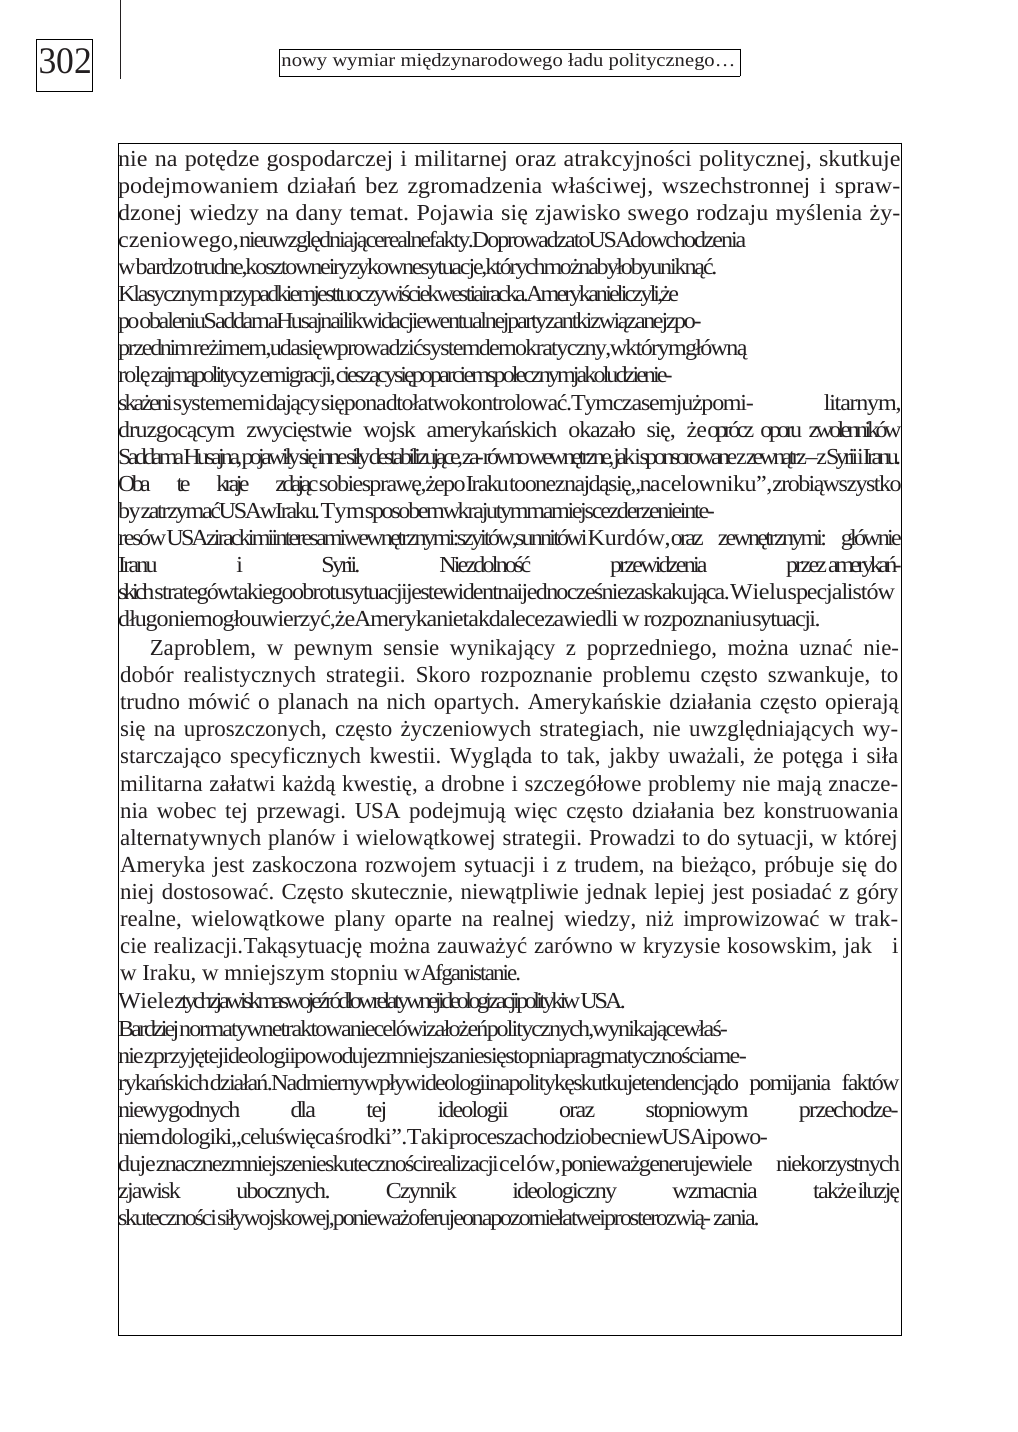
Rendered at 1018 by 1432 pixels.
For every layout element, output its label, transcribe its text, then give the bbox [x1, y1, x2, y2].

text WieleztychzjawiskmaswojeźródłowrelatywnejideologizacjipolitykiwUSA. Bardziejnormatywnetraktowaniecelówizałożeńpolitycznych,wynikającewłaś- niezprzyjętejideologiipowodujezmniejszaniesięstopniapragmatycznościame- rykańskichdziałań.Nadmiernywpływideologiinapolitykęskutkujetendencjądo pomijania faktów niewygodnych dla tej ideologii oraz stopniowym przechodze- niemdologiki„celuświęcaśrodki”.TakiproceszachodziobecniewUSAipowo- dujeznacznezmniejszenieskutecznościrealizacjicelów,ponieważgenerujewiele niekorzystnych zjawisk ubocznych. Czynnik ideologiczny wzmacnia takżeiluzję skutecznościsiływojskowej,ponieważoferujeonapozorniełatweiprosterozwią- zania. [119, 988, 899, 1231]
text Zaproblem, w pewnym sensie wynikający z poprzedniego, można uznać nie- dobór realistycznych strategii. Skoro rozpoznanie problemu często szwankuje, to trudno mówić o planach na nich opartych. Amerykańskie działania często opierają się na uproszczonych, często życzeniowych strategiach, nie uwzględniających wy- starczająco specyficznych kwestii. Wygląda to tak, jakby uważali, że potęga i siła militarna załatwi każdą kwestię, a drobne i szczegółowe problemy nie mają znacze- nia wobec tej przewagi. USA podejmują więc często działania bez konstruowania alternatywnych planów i wielowątkowej strategii. Prowadzi to do sytuacji, w której Ameryka jest zaskoczona rozwojem sytuacji i z trudem, na bieżąco, próbuje się do niej dostosować. Często skutecznie, niewątpliwie jednak lepiej jest posiadać z góry realne, wielowątkowe plany oparte na realnej wiedzy, niż improwizować w trak- cie realizacji.Takąsytuację można zauważyć zarówno w kryzysie kosowskim, jak i w Iraku, w mniejszym stopniu wAfganistanie. [120, 634, 900, 986]
text 302 [38, 40, 92, 82]
text nie na potędze gospodarczej i militarnej oraz atrakcyjności politycznej, skutkuje podejmowaniem działań bez zgromadzenia właściwej, wszechstronnej i spraw- dzonej wiedzy na dany temat. Pojawia się zjawisko swego rodzaju myślenia ży- czeniowego,nieuwzględniającerealnefakty.DoprowadzatoUSAdowchodzenia wbardzotrudne,kosztowneiryzykownesytuacje,którychmożnabyłobyuniknąć. Klasycznymprzypadkiemjesttuoczywiściekwestiairacka.Amerykanieliczyli,że poobaleniuSaddamaHusajnailikwidacjiewentualnejpartyzantkizwiązanejzpo- przednimreżimem,udasięwprowadzićsystemdemokratyczny,wktórymgłówną rolęzajmąpolitycyzemigracji,cieszącysiępoparciemspołecznymjakoludzienie- skażenisystememidającysięponadtołatwokontrolować.Tymczasemjużpomi- litarnym, druzgocącym zwycięstwie wojsk amerykańskich okazało się, żeoprócz oporu zwolenników Saddama Husajna, pojawiły się inne siły destabilizujące, za- równo wewnętrzne, jak i sponsorowane z zewnątrz – z Syrii i Iranu. Oba te kraje zdającsobiesprawę,żepoIrakutooneznajdąsię„nacelowniku”,zrobiąwszystko byzatrzymaćUSAwIraku.Tymsposobemwkrajutymmamiejscezderzenieinte- resówUSAzirackimiinteresamiwewnętrznymi:szyitów,sunnitówiKurdów,oraz zewnętrznymi: głównie Iranu i Syrii. Niezdolność przewidzenia przezamerykań- skichstrategówtakiegoobrotusytuacjijestewidentnaijednocześniezaskakująca.Wieluspecjalistówdługoniemogłouwierzyć,żeAmerykanietakdalecezawiedli w rozpoznaniusytuacji. [119, 145, 901, 632]
text nowy wymiar międzynarodowego ładu politycznego… [281, 50, 740, 71]
